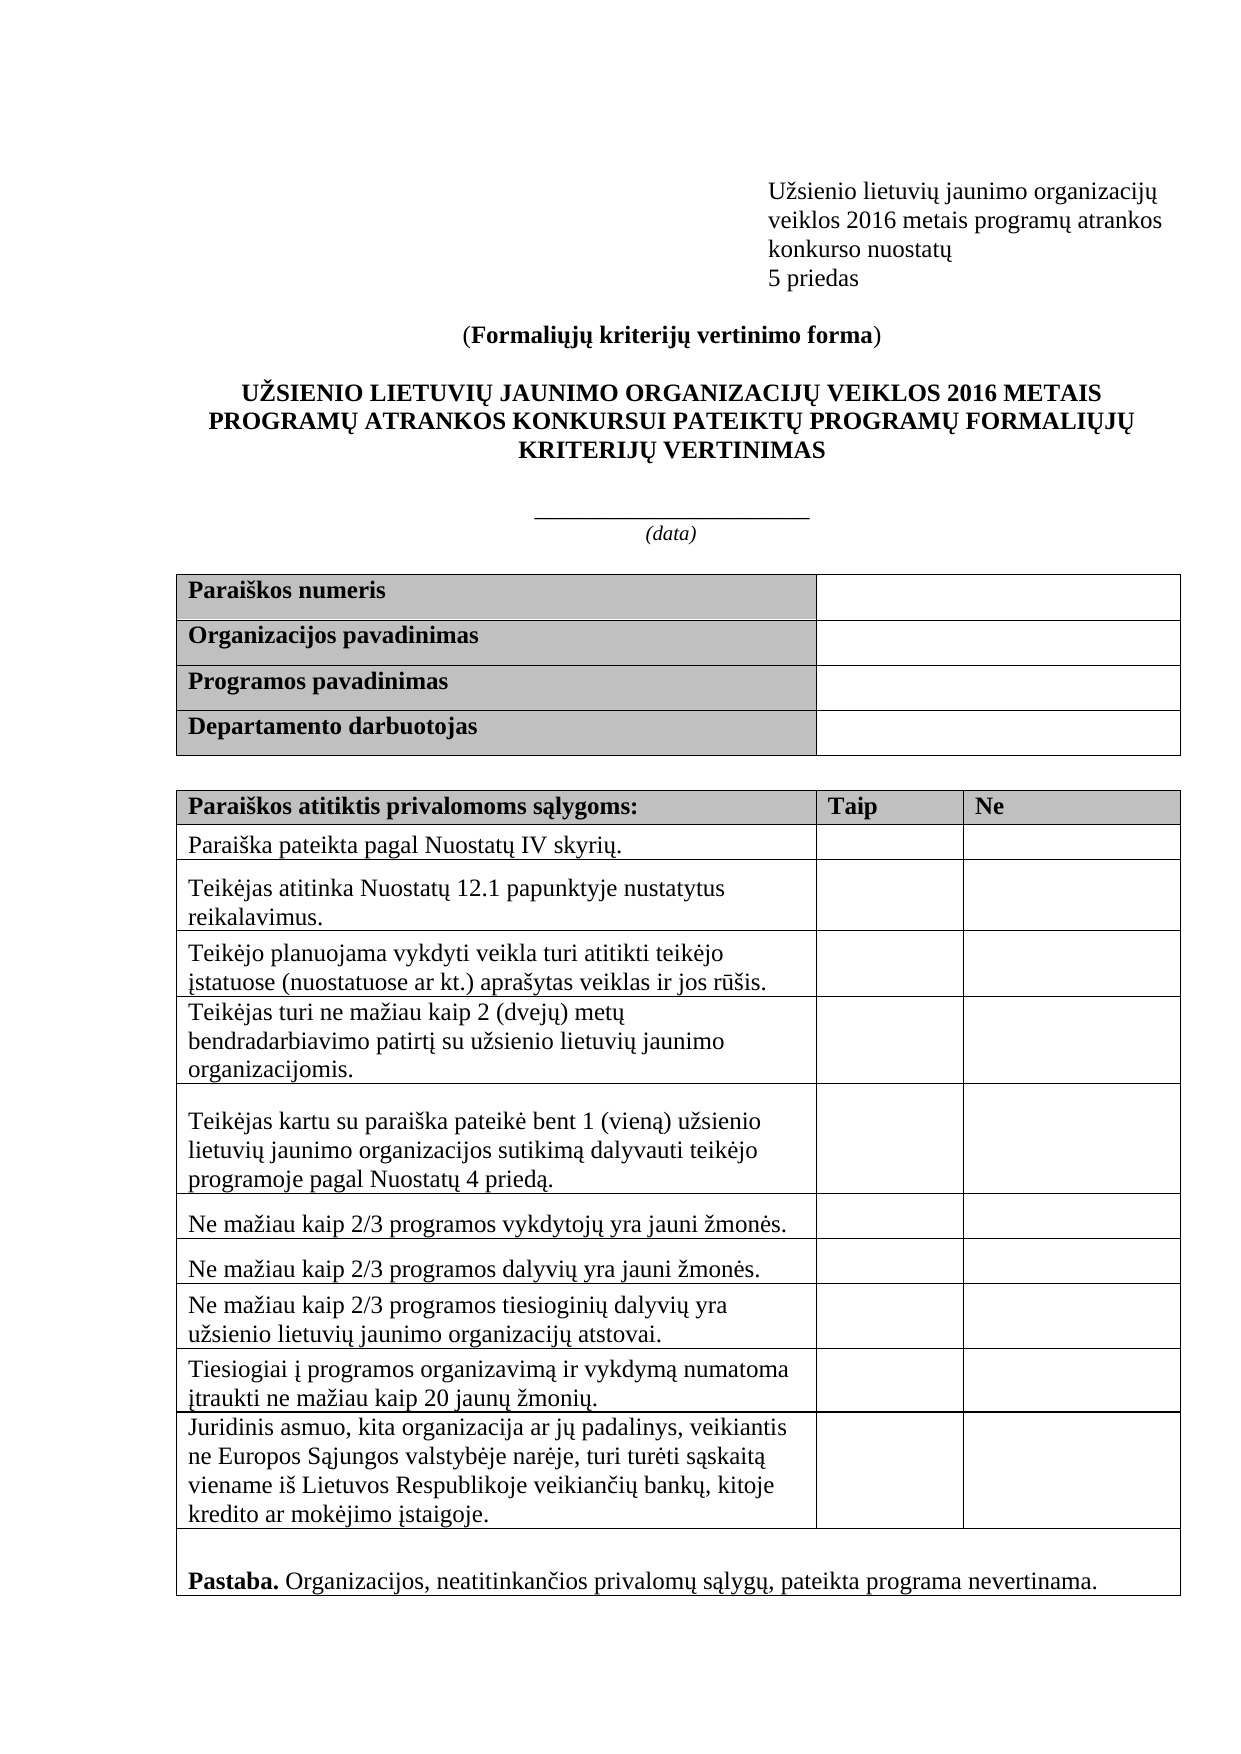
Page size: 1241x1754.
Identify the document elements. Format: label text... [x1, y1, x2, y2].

table_cell [817, 711, 1180, 755]
table_cell [964, 1413, 1180, 1527]
text (Formaliųjų kriterijų vertinimo forma) [177, 320, 1166, 349]
table_cell [964, 997, 1180, 1083]
table_cell [817, 997, 963, 1083]
table_cell Ne [964, 791, 1180, 824]
table_cell Ne mažiau kaip 2/3 programos tiesioginių dalyvių yra užsienio lietuvių jaunimo organizacijų atstovai. [177, 1284, 816, 1347]
text (data) [177, 521, 1166, 545]
table_cell [817, 1239, 963, 1283]
table_cell [964, 1349, 1180, 1411]
table_cell Teikėjas atitinka Nuostatų 12.1 papunktyje nustatytus reikalavimus. [177, 860, 816, 930]
table_cell [816, 756, 964, 790]
table_cell Departamento darbuotojas [177, 711, 816, 755]
table_cell [964, 825, 1180, 858]
table_cell Teikėjas turi ne mažiau kaip 2 (dvejų) metų bendradarbiavimo patirtį su užsienio lietuvių jaunimo organizacijomis. [177, 997, 816, 1083]
table_cell [964, 1084, 1180, 1193]
table_cell [964, 1194, 1180, 1238]
table_cell [817, 621, 1180, 665]
table_cell Organizacijos pavadinimas [177, 621, 816, 665]
text 5 priedas [768, 263, 1166, 291]
table_cell Ne mažiau kaip 2/3 programos dalyvių yra jauni žmonės. [177, 1239, 816, 1283]
table_header Paraiškos numeris [177, 575, 816, 619]
table_cell Juridinis asmuo, kita organizacija ar jų padalinys, veikiantis ne Europos Sąjungos valstybėje narėje, turi turėti sąskaitą viename iš Lietuvos Respublikoje veikiančių bankų, kitoje kredito ar mokėjimo įstaigoje. [177, 1413, 816, 1527]
table_cell Ne mažiau kaip 2/3 programos vykdytojų yra jauni žmonės. [177, 1194, 816, 1238]
table_cell Paraiška pateikta pagal Nuostatų IV skyrių. [177, 825, 816, 858]
table_cell [964, 756, 1181, 790]
table_cell [964, 860, 1180, 930]
table_cell [817, 666, 1180, 710]
table_cell [817, 1284, 963, 1347]
table_cell Taip [817, 791, 963, 824]
table_cell [817, 1413, 963, 1527]
table_cell Tiesiogiai į programos organizavimą ir vykdymą numatoma įtraukti ne mažiau kaip 20 jaunų žmonių. [177, 1349, 816, 1411]
table_cell Paraiškos atitiktis privalomoms sąlygoms: [177, 791, 816, 824]
text UŽSIENIO LIETUVIŲ JAUNIMO ORGANIZACIJŲ VEIKLOS 2016 METAIS PROGRAMŲ ATRANKOS KONKURSUI PATEIKTŲ PROGRAMŲ FORMALIŲJŲ KRITERIJŲ VERTINIMAS [177, 378, 1166, 464]
table_cell [817, 931, 963, 996]
table_cell Programos pavadinimas [177, 666, 816, 710]
table_cell [964, 1284, 1180, 1347]
table_cell [964, 931, 1180, 996]
table_cell [817, 825, 963, 858]
table_cell [817, 1084, 963, 1193]
table_cell Pastaba. Organizacijos, neatitinkančios privalomų sąlygų, pateikta programa nevertinama. [177, 1529, 1180, 1595]
table_cell [817, 1349, 963, 1411]
table_cell Teikėjas kartu su paraiška pateikė bent 1 (vieną) užsienio lietuvių jaunimo organizacijos sutikimą dalyvauti teikėjo programoje pagal Nuostatų 4 priedą. [177, 1084, 816, 1193]
table_cell [964, 1239, 1180, 1283]
table_cell [817, 1194, 963, 1238]
table_cell Teikėjo planuojama vykdyti veikla turi atitikti teikėjo įstatuose (nuostatuose ar kt.) aprašytas veiklas ir jos rūšis. [177, 931, 816, 996]
table_cell [817, 860, 963, 930]
text ______________________ [177, 493, 1166, 521]
table_cell [177, 756, 816, 790]
text Užsienio lietuvių jaunimo organizacijų veiklos 2016 metais programų atrankos konkurso nuostatų [768, 176, 1166, 263]
table_header [817, 575, 1180, 619]
